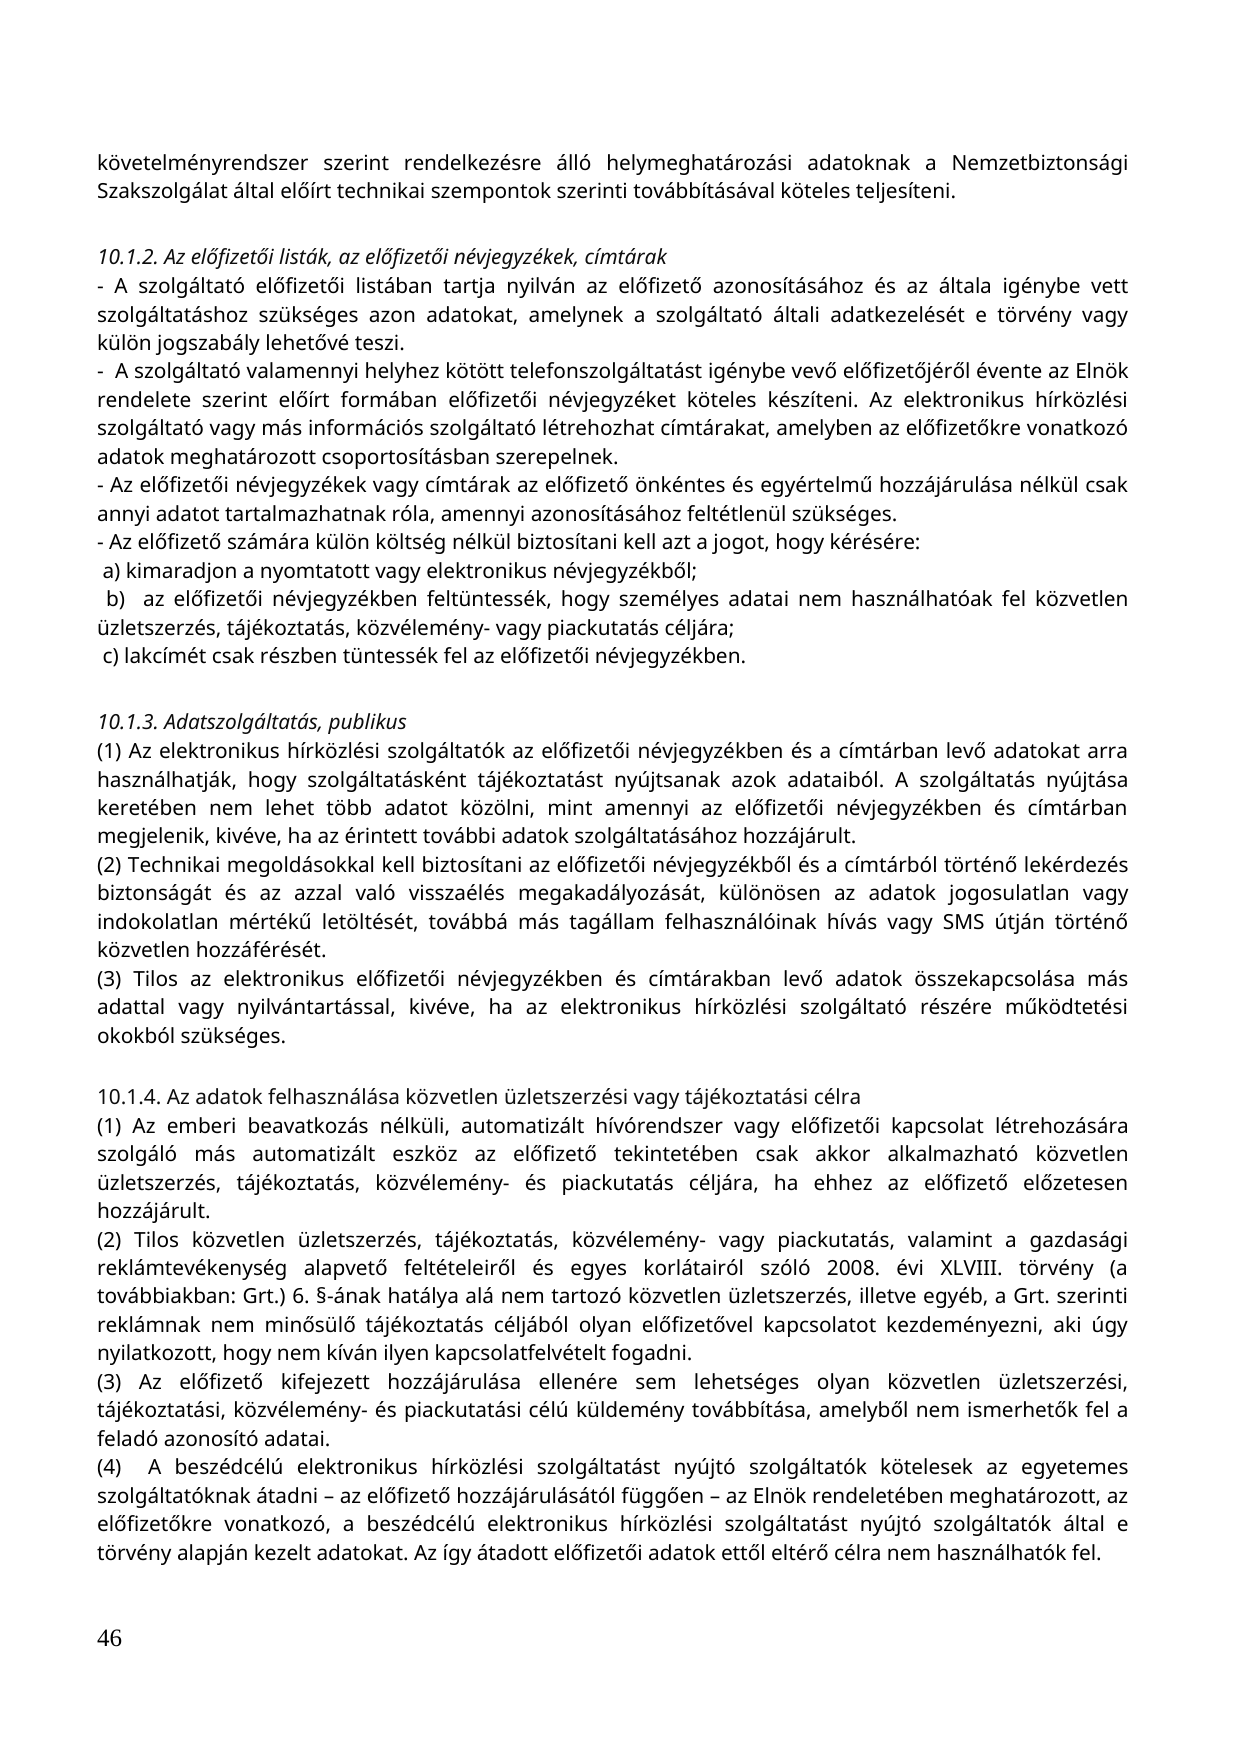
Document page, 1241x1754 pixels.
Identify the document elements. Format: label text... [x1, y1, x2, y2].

text (2) Tilos közvetlen üzletszerzés, tájékoztatás, közvélemény- vagy piackutatás, valamint a gazdasági reklámtevékenység alapvető feltételeiről és egyes korlátairól szóló 2008. évi XLVIII. törvény (a továbbiakban: Grt.) 6. §-ának hatálya alá nem tartozó közvetlen üzletszerzés, illetve egyéb, a Grt. szerinti reklámnak nem minősülő tájékoztatás céljából olyan előfizetővel kapcsolatot kezdeményezni, aki úgy nyilatkozott, hogy nem kíván ilyen kapcsolatfelvételt fogadni. [97, 1225, 1130, 1367]
subtitle 10.1.2. Az előfizetői listák, az előfizetői névjegyzékek, címtárak [97, 242, 1130, 271]
text követelményrendszer szerint rendelkezésre álló helymeghatározási adatoknak a Nemzetbiztonsági Szakszolgálat által előírt technikai szempontok szerinti továbbításával köteles teljesíteni. [97, 148, 1130, 204]
subtitle 10.1.3. Adatszolgáltatás, publikus [97, 707, 1130, 736]
text a) kimaradjon a nyomtatott vagy elektronikus névjegyzékből; [97, 556, 1130, 584]
subtitle 10.1.4. Az adatok felhasználása közvetlen üzletszerzési vagy tájékoztatási célra [97, 1082, 1130, 1110]
text (3) Tilos az elektronikus előfizetői névjegyzékben és címtárakban levő adatok összekapcsolása más adattal vagy nyilvántartással, kivéve, ha az elektronikus hírközlési szolgáltató részére működtetési okokból szükséges. [97, 964, 1130, 1049]
text - Az előfizetői névjegyzékek vagy címtárak az előfizető önkéntes és egyértelmű hozzájárulása nélkül csak annyi adatot tartalmazhatnak róla, amennyi azonosításához feltétlenül szükséges. [97, 470, 1130, 527]
text - Az előfizető számára külön költség nélkül biztosítani kell azt a jogot, hogy kérésére: [97, 527, 1130, 556]
text b) az előfizetői névjegyzékben feltüntessék, hogy személyes adatai nem használhatóak fel közvetlen üzletszerzés, tájékoztatás, közvélemény- vagy piackutatás céljára; [97, 584, 1130, 641]
text - A szolgáltató valamennyi helyhez kötött telefonszolgáltatást igénybe vevő előfizetőjéről évente az Elnök rendelete szerint előírt formában előfizetői névjegyzéket köteles készíteni. Az elektronikus hírközlési szolgáltató vagy más információs szolgáltató létrehozhat címtárakat, amelyben az előfizetőkre vonatkozó adatok meghatározott csoportosításban szerepelnek. [97, 357, 1130, 470]
text (1) Az emberi beavatkozás nélküli, automatizált hívórendszer vagy előfizetői kapcsolat létrehozására szolgáló más automatizált eszköz az előfizető tekintetében csak akkor alkalmazható közvetlen üzletszerzés, tájékoztatás, közvélemény- és piackutatás céljára, ha ehhez az előfizető előzetesen hozzájárult. [97, 1111, 1130, 1225]
text - A szolgáltató előfizetői listában tartja nyilván az előfizető azonosításához és az általa igénybe vett szolgáltatáshoz szükséges azon adatokat, amelynek a szolgáltató általi adatkezelését e törvény vagy külön jogszabály lehetővé teszi. [97, 271, 1130, 357]
text (2) Technikai megoldásokkal kell biztosítani az előfizetői névjegyzékből és a címtárból történő lekérdezés biztonságát és az azzal való visszaélés megakadályozását, különösen az adatok jogosulatlan vagy indokolatlan mértékű letöltését, továbbá más tagállam felhasználóinak hívás vagy SMS útján történő közvetlen hozzáférését. [97, 850, 1130, 964]
text c) lakcímét csak részben tüntessék fel az előfizetői névjegyzékben. [97, 641, 1130, 669]
text (1) Az elektronikus hírközlési szolgáltatók az előfizetői névjegyzékben és a címtárban levő adatokat arra használhatják, hogy szolgáltatásként tájékoztatást nyújtsanak azok adataiból. A szolgáltatás nyújtása keretében nem lehet több adatot közölni, mint amennyi az előfizetői névjegyzékben és címtárban megjelenik, kivéve, ha az érintett további adatok szolgáltatásához hozzájárult. [97, 736, 1130, 850]
text (3) Az előfizető kifejezett hozzájárulása ellenére sem lehetséges olyan közvetlen üzletszerzési, tájékoztatási, közvélemény- és piackutatási célú küldemény továbbítása, amelyből nem ismerhetők fel a feladó azonosító adatai. [97, 1367, 1130, 1452]
text (4) A beszédcélú elektronikus hírközlési szolgáltatást nyújtó szolgáltatók kötelesek az egyetemes szolgáltatóknak átadni – az előfizető hozzájárulásától függően – az Elnök rendeletében meghatározott, az előfizetőkre vonatkozó, a beszédcélú elektronikus hírközlési szolgáltatást nyújtó szolgáltatók által e törvény alapján kezelt adatokat. Az így átadott előfizetői adatok ettől eltérő célra nem használhatók fel. [97, 1452, 1130, 1566]
